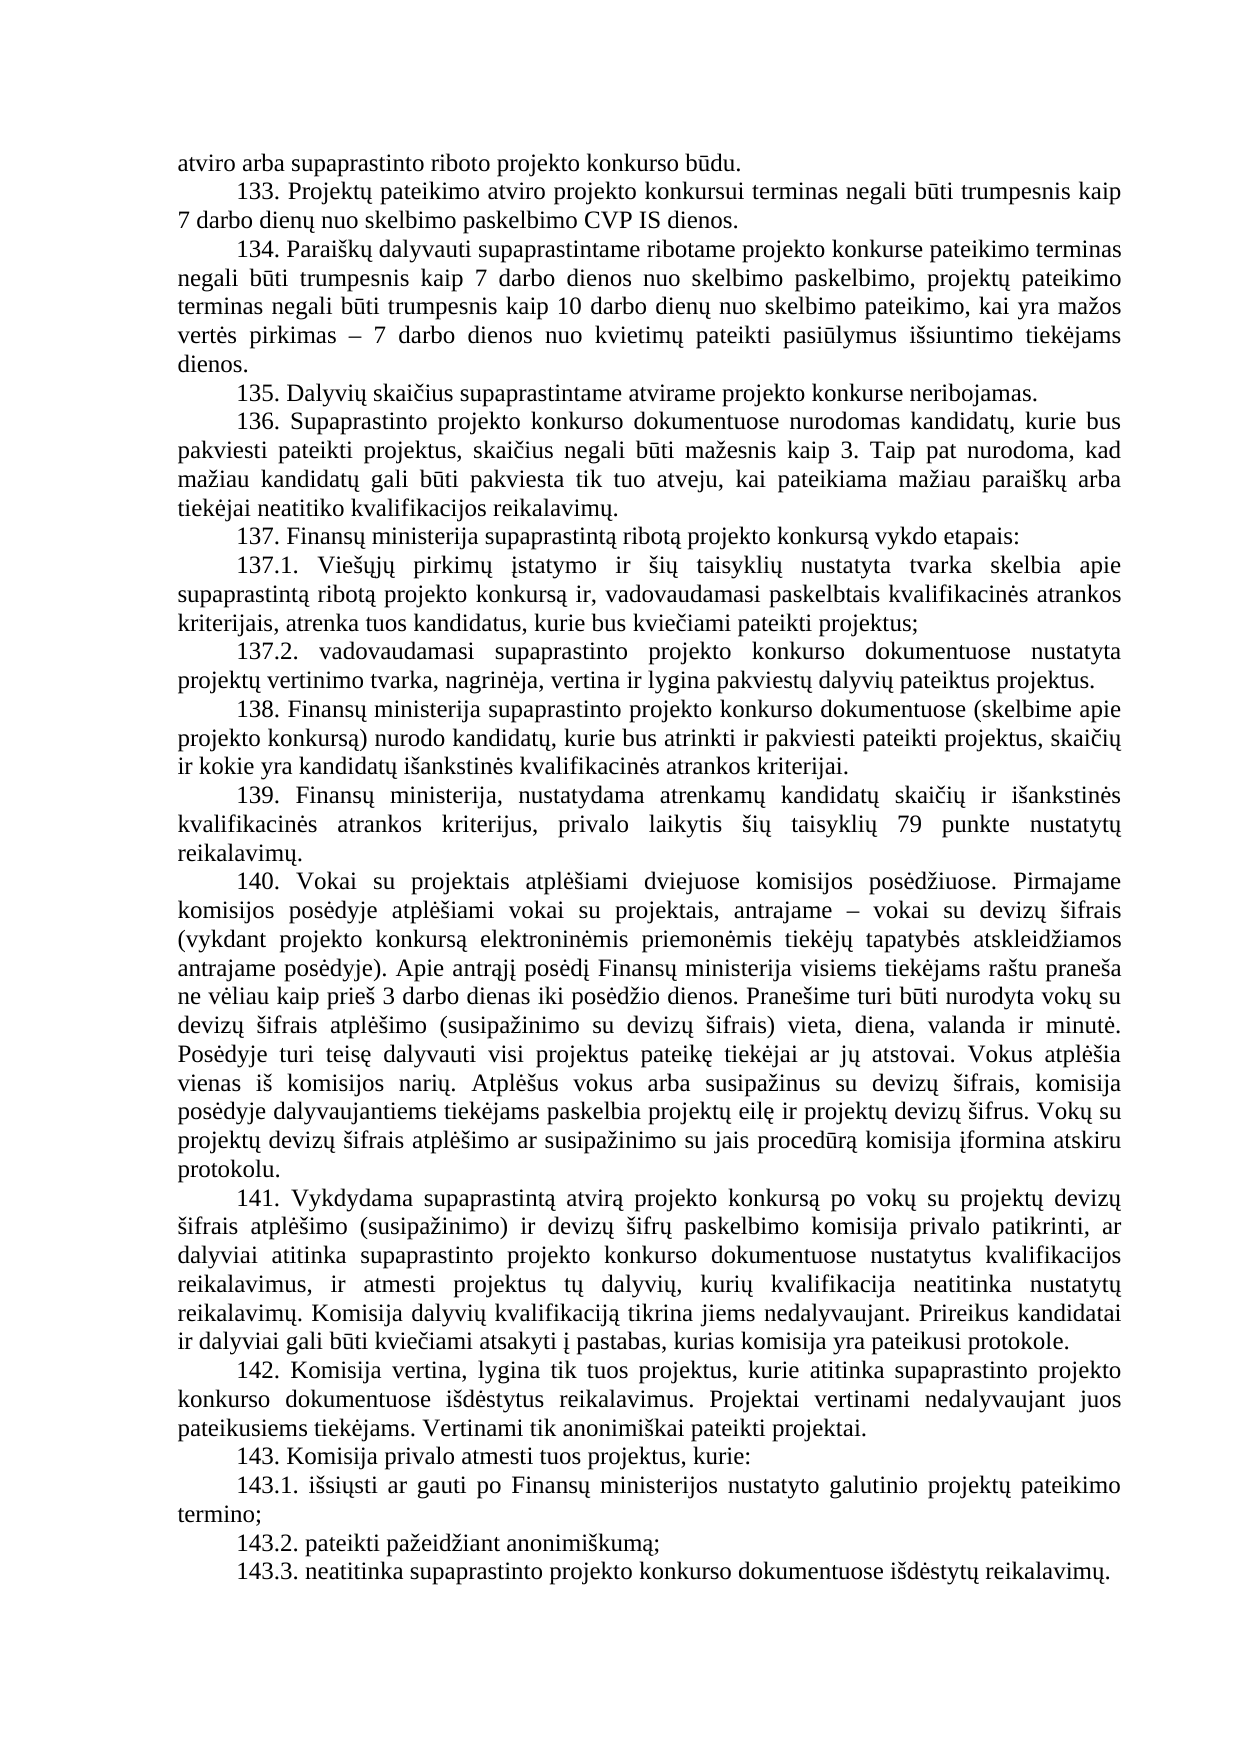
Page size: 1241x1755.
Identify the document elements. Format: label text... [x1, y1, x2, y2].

text 133. Projektų pateikimo atviro projekto konkursui terminas negali būti trumpesnis kaip 7 darbo dienų nuo skelbimo paskelbimo CVP IS dienos. [177, 176, 1122, 234]
text 139. Finansų ministerija, nustatydama atrenkamų kandidatų skaičių ir išankstinės kvalifikacinės atrankos kriterijus, privalo laikytis šių taisyklių 79 punkte nustatytų reikalavimų. [177, 780, 1122, 866]
text 134. Paraiškų dalyvauti supaprastintame ribotame projekto konkurse pateikimo terminas negali būti trumpesnis kaip 7 darbo dienos nuo skelbimo paskelbimo, projektų pateikimo terminas negali būti trumpesnis kaip 10 darbo dienų nuo skelbimo pateikimo, kai yra mažos vertės pirkimas – 7 darbo dienos nuo kvietimų pateikti pasiūlymus išsiuntimo tiekėjams dienos. [177, 234, 1122, 378]
text atviro arba supaprastinto riboto projekto konkurso būdu. [177, 148, 1122, 176]
text 138. Finansų ministerija supaprastinto projekto konkurso dokumentuose (skelbime apie projekto konkursą) nurodo kandidatų, kurie bus atrinkti ir pakviesti pateikti projektus, skaičių ir kokie yra kandidatų išankstinės kvalifikacinės atrankos kriterijai. [177, 694, 1122, 780]
text 143.3. neatitinka supaprastinto projekto konkurso dokumentuose išdėstytų reikalavimų. [177, 1556, 1122, 1585]
text 137.1. Viešųjų pirkimų įstatymo ir šių taisyklių nustatyta tvarka skelbia apie supaprastintą ribotą projekto konkursą ir, vadovaudamasi paskelbtais kvalifikacinės atrankos kriterijais, atrenka tuos kandidatus, kurie bus kviečiami pateikti projektus; [177, 550, 1122, 636]
text 136. Supaprastinto projekto konkurso dokumentuose nurodomas kandidatų, kurie bus pakviesti pateikti projektus, skaičius negali būti mažesnis kaip 3. Taip pat nurodoma, kad mažiau kandidatų gali būti pakviesta tik tuo atveju, kai pateikiama mažiau paraiškų arba tiekėjai neatitiko kvalifikacijos reikalavimų. [177, 406, 1122, 521]
text 142. Komisija vertina, lygina tik tuos projektus, kurie atitinka supaprastinto projekto konkurso dokumentuose išdėstytus reikalavimus. Projektai vertinami nedalyvaujant juos pateikusiems tiekėjams. Vertinami tik anonimiškai pateikti projektai. [177, 1355, 1122, 1441]
text 143.2. pateikti pažeidžiant anonimiškumą; [177, 1528, 1122, 1556]
text 137.2. vadovaudamasi supaprastinto projekto konkurso dokumentuose nustatyta projektų vertinimo tvarka, nagrinėja, vertina ir lygina pakviestų dalyvių pateiktus projektus. [177, 636, 1122, 694]
text 140. Vokai su projektais atplėšiami dviejuose komisijos posėdžiuose. Pirmajame komisijos posėdyje atplėšiami vokai su projektais, antrajame – vokai su devizų šifrais (vykdant projekto konkursą elektroninėmis priemonėmis tiekėjų tapatybės atskleidžiamos antrajame posėdyje). Apie antrąjį posėdį Finansų ministerija visiems tiekėjams raštu praneša ne vėliau kaip prieš 3 darbo dienas iki posėdžio dienos. Pranešime turi būti nurodyta vokų su devizų šifrais atplėšimo (susipažinimo su devizų šifrais) vieta, diena, valanda ir minutė. Posėdyje turi teisę dalyvauti visi projektus pateikę tiekėjai ar jų atstovai. Vokus atplėšia vienas iš komisijos narių. Atplėšus vokus arba susipažinus su devizų šifrais, komisija posėdyje dalyvaujantiems tiekėjams paskelbia projektų eilę ir projektų devizų šifrus. Vokų su projektų devizų šifrais atplėšimo ar susipažinimo su jais procedūrą komisija įformina atskiru protokolu. [177, 866, 1122, 1183]
text 143. Komisija privalo atmesti tuos projektus, kurie: [177, 1441, 1122, 1470]
text 137. Finansų ministerija supaprastintą ribotą projekto konkursą vykdo etapais: [177, 521, 1122, 550]
text 135. Dalyvių skaičius supaprastintame atvirame projekto konkurse neribojamas. [177, 378, 1122, 406]
text 141. Vykdydama supaprastintą atvirą projekto konkursą po vokų su projektų devizų šifrais atplėšimo (susipažinimo) ir devizų šifrų paskelbimo komisija privalo patikrinti, ar dalyviai atitinka supaprastinto projekto konkurso dokumentuose nustatytus kvalifikacijos reikalavimus, ir atmesti projektus tų dalyvių, kurių kvalifikacija neatitinka nustatytų reikalavimų. Komisija dalyvių kvalifikaciją tikrina jiems nedalyvaujant. Prireikus kandidatai ir dalyviai gali būti kviečiami atsakyti į pastabas, kurias komisija yra pateikusi protokole. [177, 1183, 1122, 1355]
text 143.1. išsiųsti ar gauti po Finansų ministerijos nustatyto galutinio projektų pateikimo termino; [177, 1470, 1122, 1528]
